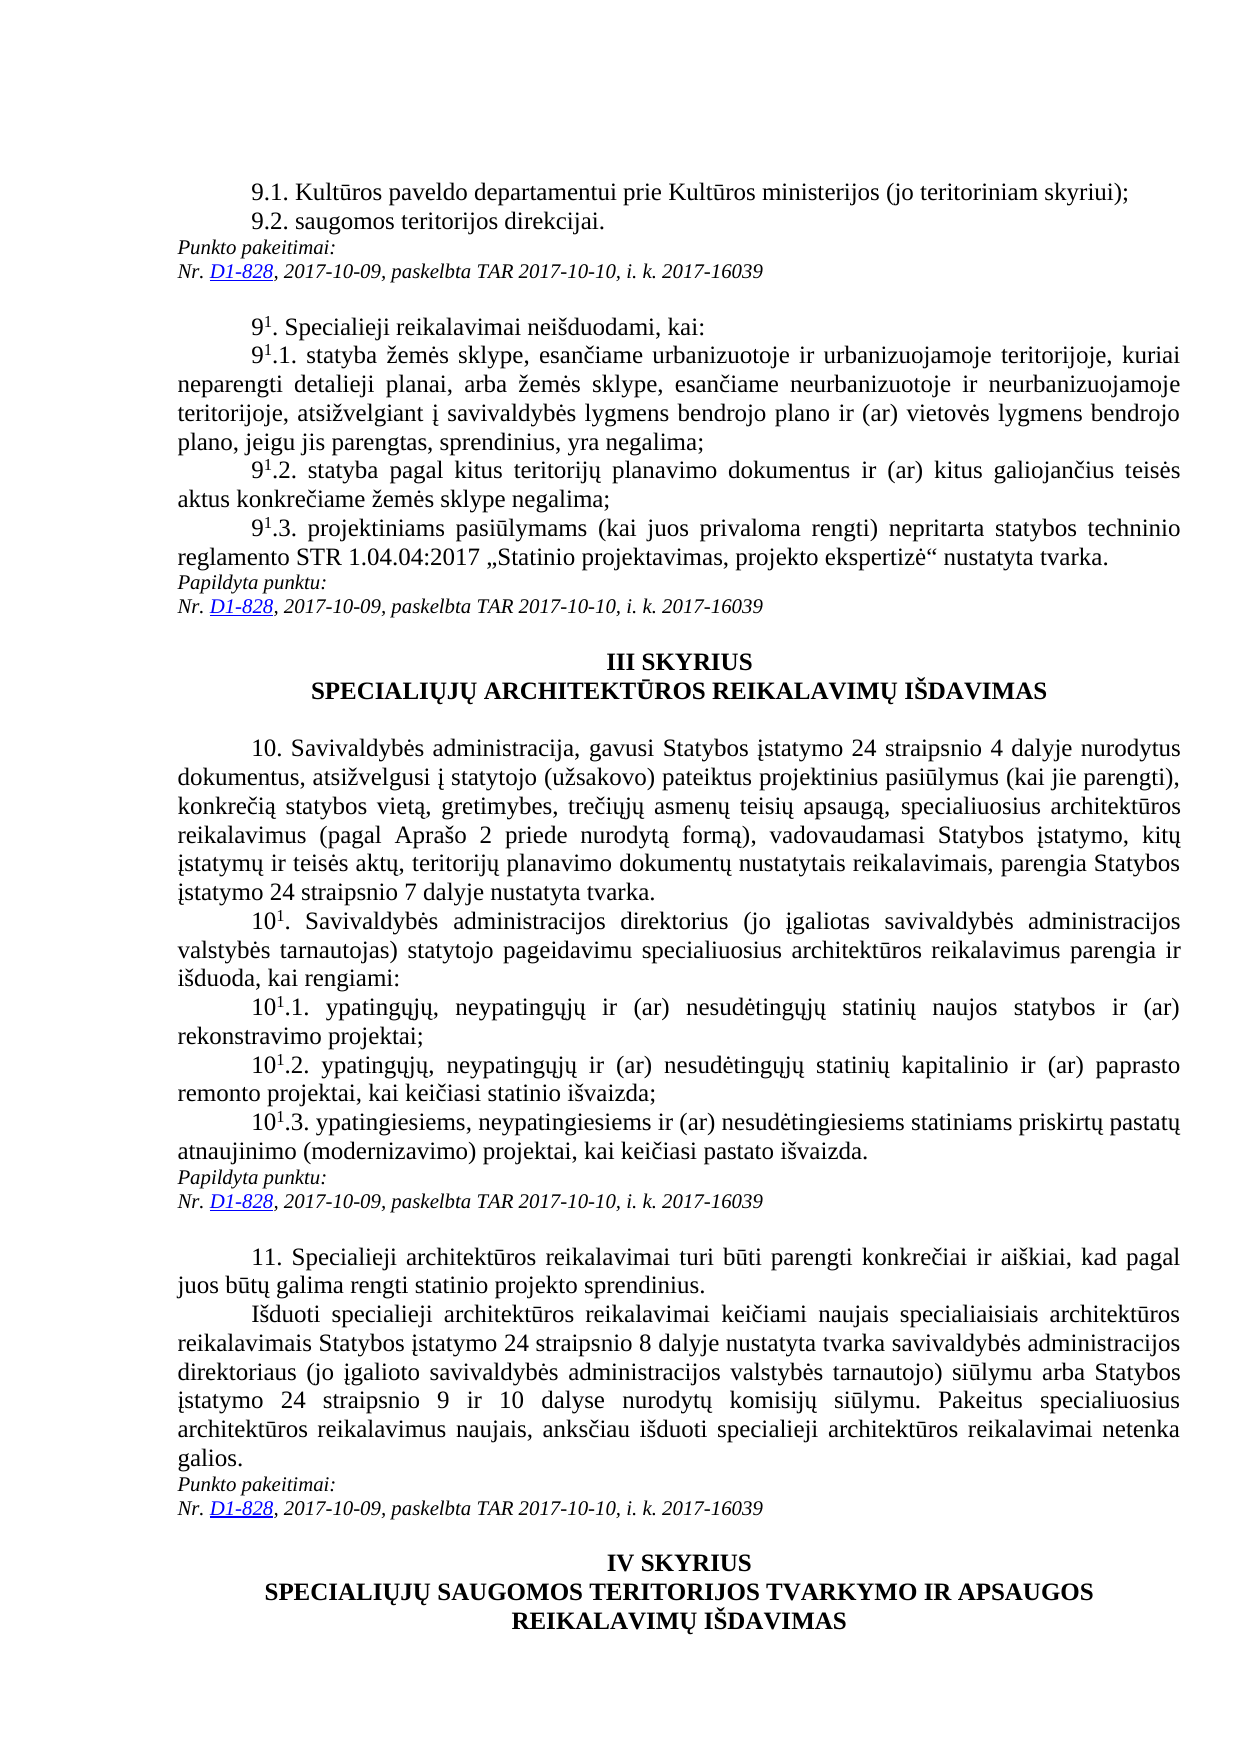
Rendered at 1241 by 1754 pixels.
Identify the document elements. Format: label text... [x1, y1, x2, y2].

text 91.3. projektiniams pasiūlymams (kai juos privaloma rengti) nepritarta statybos techninio reglamento STR 1.04.04:2017 „Statinio projektavimas, projekto ekspertizė“ nustatyta tvarka. [177, 513, 1181, 570]
text Išduoti specialieji architektūros reikalavimai keičiami naujais specialiaisiais architektūros reikalavimais Statybos įstatymo 24 straipsnio 8 dalyje nustatyta tvarka savivaldybės administracijos direktoriaus (jo įgalioto savivaldybės administracijos valstybės tarnautojo) siūlymu arba Statybos įstatymo 24 straipsnio 9 ir 10 dalyse nurodytų komisijų siūlymu. Pakeitus specialiuosius architektūros reikalavimus naujais, anksčiau išduoti specialieji architektūros reikalavimai netenka galios. [177, 1299, 1181, 1472]
text 91. Specialieji reikalavimai neišduodami, kai: [177, 312, 1181, 340]
text 91.1. statyba žemės sklype, esančiame urbanizuotoje ir urbanizuojamoje teritorijoje, kuriai neparengti detalieji planai, arba žemės sklype, esančiame neurbanizuotoje ir neurbanizuojamoje teritorijoje, atsižvelgiant į savivaldybės lygmens bendrojo plano ir (ar) vietovės lygmens bendrojo plano, jeigu jis parengtas, sprendinius, yra negalima; [177, 340, 1181, 455]
text 101.1. ypatingųjų, neypatingųjų ir (ar) nesudėtingųjų statinių naujos statybos ir (ar) rekonstravimo projektai; [177, 992, 1181, 1050]
text SPECIALIŲJŲ ARCHITEKTŪROS REIKALAVIMŲ IŠDAVIMAS [177, 676, 1181, 705]
text Papildyta punktu: [177, 1165, 1181, 1189]
text 9.1. Kultūros paveldo departamentui prie Kultūros ministerijos (jo teritoriniam skyriui); [177, 177, 1181, 206]
text Nr. D1-828, 2017-10-09, paskelbta TAR 2017-10-10, i. k. 2017-16039 [177, 259, 1181, 283]
text Punkto pakeitimai: [177, 235, 1181, 259]
text 11. Specialieji architektūros reikalavimai turi būti parengti konkrečiai ir aiškiai, kad pagal juos būtų galima rengti statinio projekto sprendinius. [177, 1242, 1181, 1299]
text 9.2. saugomos teritorijos direkcijai. [177, 206, 1181, 235]
text Nr. D1-828, 2017-10-09, paskelbta TAR 2017-10-10, i. k. 2017-16039 [177, 1496, 1181, 1520]
text SPECIALIŲJŲ SAUGOMOS TERITORIJOS TVARKYMO IR APSAUGOS REIKALAVIMŲ IŠDAVIMAS [177, 1577, 1181, 1635]
text Punkto pakeitimai: [177, 1472, 1181, 1496]
text Nr. D1-828, 2017-10-09, paskelbta TAR 2017-10-10, i. k. 2017-16039 [177, 1189, 1181, 1213]
text III SKYRIUS [177, 647, 1181, 676]
text 10. Savivaldybės administracija, gavusi Statybos įstatymo 24 straipsnio 4 dalyje nurodytus dokumentus, atsižvelgusi į statytojo (užsakovo) pateiktus projektinius pasiūlymus (kai jie parengti), konkrečią statybos vietą, gretimybes, trečiųjų asmenų teisių apsaugą, specialiuosius architektūros reikalavimus (pagal Aprašo 2 priede nurodytą formą), vadovaudamasi Statybos įstatymo, kitų įstatymų ir teisės aktų, teritorijų planavimo dokumentų nustatytais reikalavimais, parengia Statybos įstatymo 24 straipsnio 7 dalyje nustatyta tvarka. [177, 733, 1181, 906]
text Papildyta punktu: [177, 570, 1181, 594]
text IV SKYRIUS [177, 1548, 1181, 1577]
text 101. Savivaldybės administracijos direktorius (jo įgaliotas savivaldybės administracijos valstybės tarnautojas) statytojo pageidavimu specialiuosius architektūros reikalavimus parengia ir išduoda, kai rengiami: [177, 906, 1181, 992]
text 91.2. statyba pagal kitus teritorijų planavimo dokumentus ir (ar) kitus galiojančius teisės aktus konkrečiame žemės sklype negalima; [177, 455, 1181, 513]
text 101.3. ypatingiesiems, neypatingiesiems ir (ar) nesudėtingiesiems statiniams priskirtų pastatų atnaujinimo (modernizavimo) projektai, kai keičiasi pastato išvaizda. [177, 1107, 1181, 1165]
text Nr. D1-828, 2017-10-09, paskelbta TAR 2017-10-10, i. k. 2017-16039 [177, 594, 1181, 618]
text 101.2. ypatingųjų, neypatingųjų ir (ar) nesudėtingųjų statinių kapitalinio ir (ar) paprasto remonto projektai, kai keičiasi statinio išvaizda; [177, 1050, 1181, 1107]
